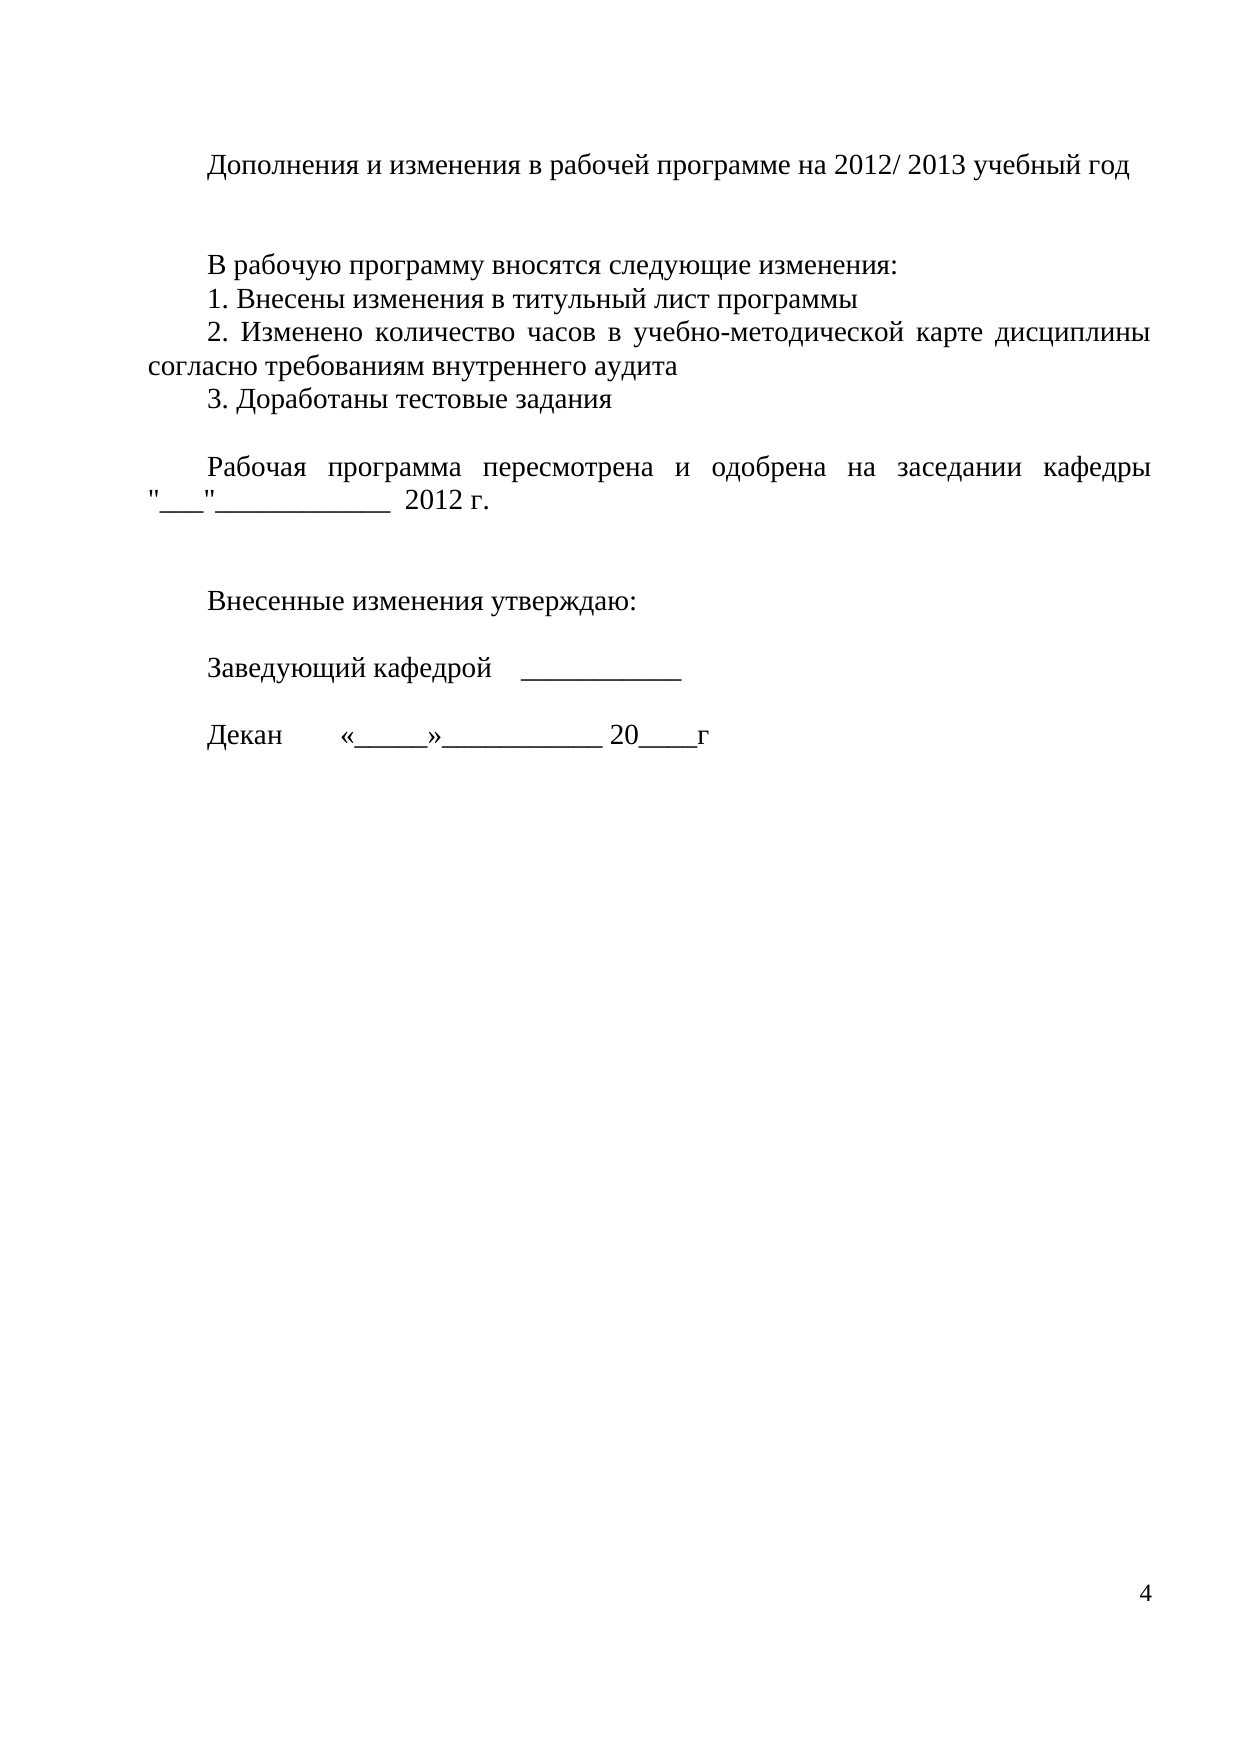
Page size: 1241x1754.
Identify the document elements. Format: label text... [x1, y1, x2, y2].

text 3. Доработаны тестовые задания [148, 382, 1152, 415]
text Декан «_____»___________ 20____г [148, 717, 1152, 751]
text Рабочая программа пересмотрена и одобрена на заседании кафедры "___"____________ 2012 г. [148, 449, 1152, 516]
text Дополнения и изменения в рабочей программе на 2012/ 2013 учебный год [148, 147, 1152, 180]
text Заведующий кафедрой ___________ [148, 650, 1152, 683]
text 2. Изменено количество часов в учебно-методической карте дисциплины согласно требованиям внутреннего аудита [148, 314, 1152, 382]
text В рабочую программу вносятся следующие изменения: [148, 247, 1152, 281]
text 1. Внесены изменения в титульный лист программы [148, 281, 1152, 314]
text Внесенные изменения утверждаю: [148, 583, 1152, 616]
